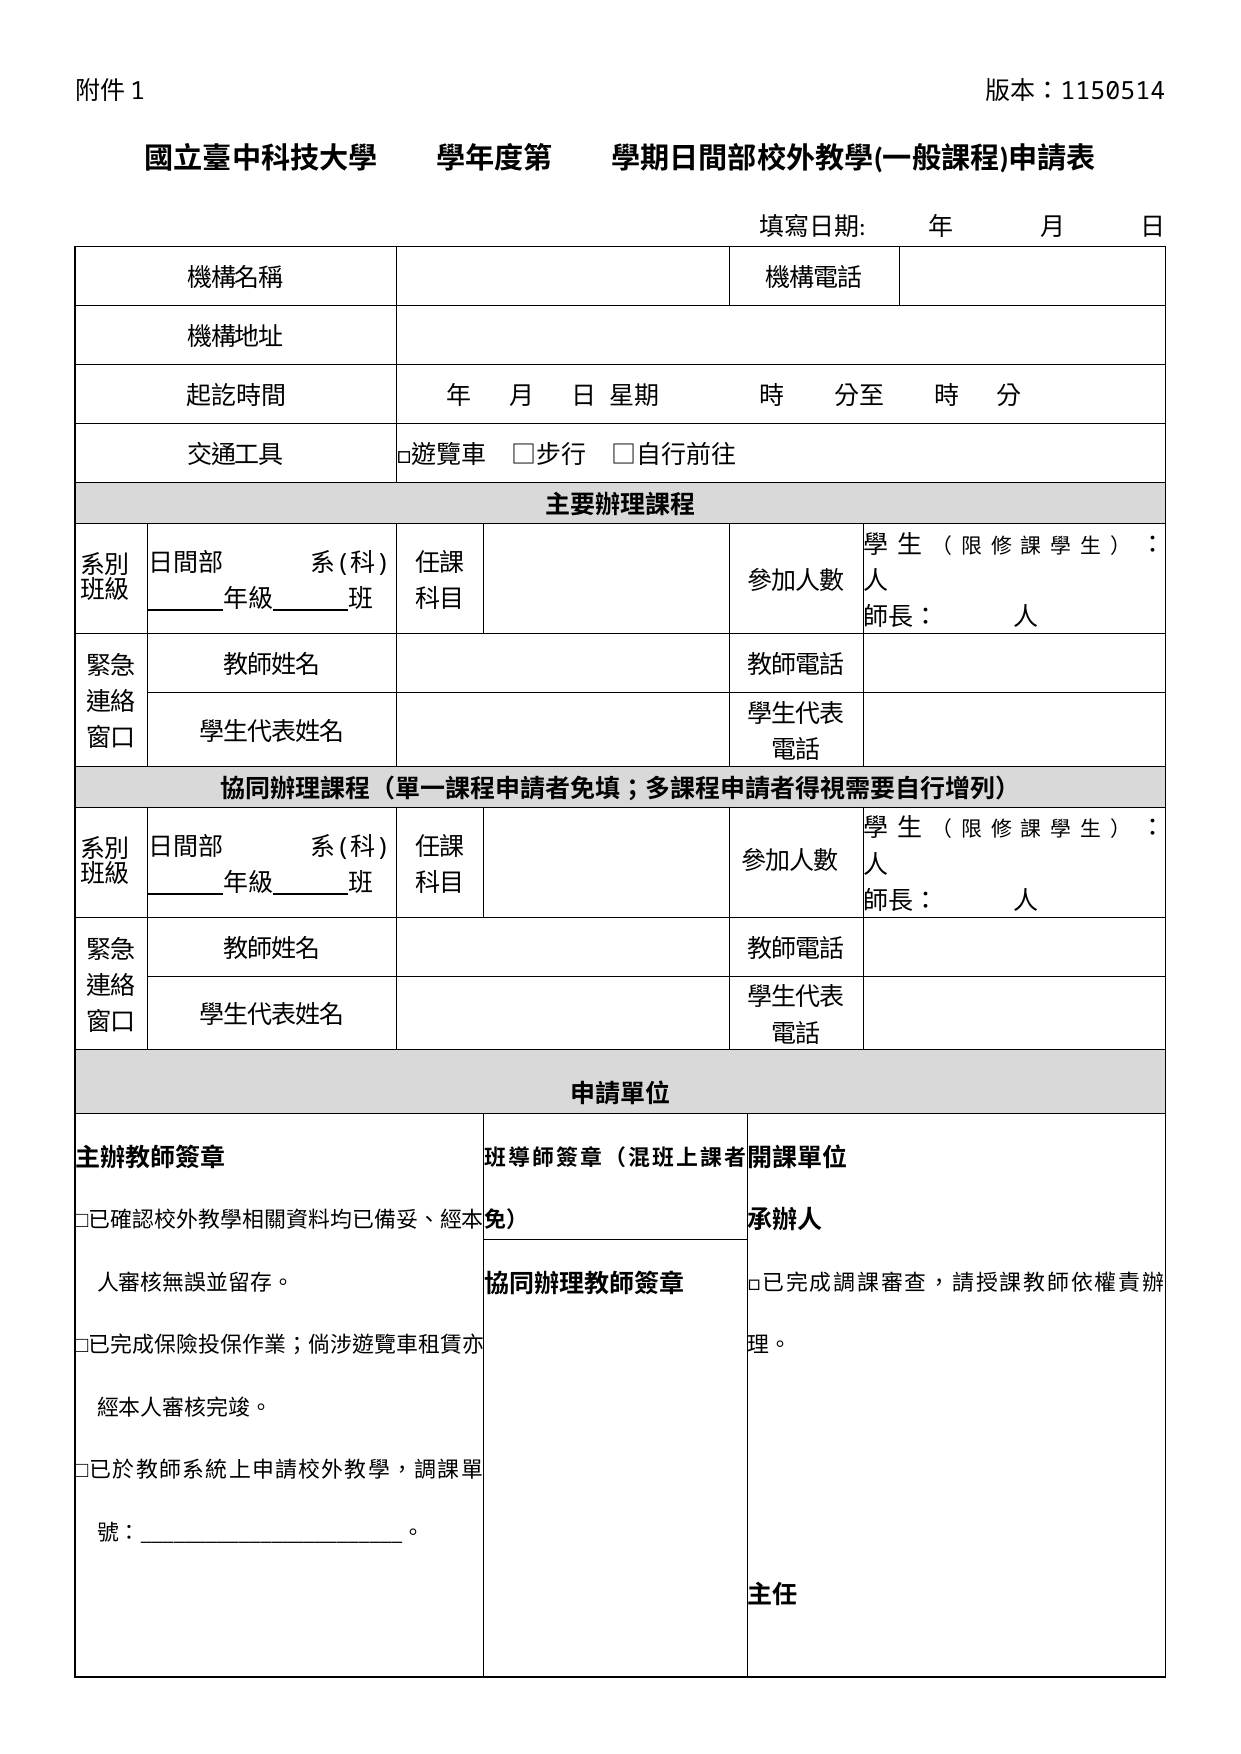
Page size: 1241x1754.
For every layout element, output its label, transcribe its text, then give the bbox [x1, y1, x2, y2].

table_cell 參加人數 [730, 524, 863, 633]
table_cell [397, 306, 1165, 364]
table_cell 學生代表 電話 [730, 977, 863, 1049]
table_cell 緊急 連絡 窗口 [76, 918, 147, 1049]
table_cell 日間部 系(科) 年級 班 [148, 524, 396, 633]
table_cell 協同辦理課程（單一課程申請者免填；多課程申請者得視需要自行增列） [76, 767, 1165, 807]
table_cell 學生（限修課學生）： 人 師長： 人 [864, 808, 1165, 917]
table_cell [864, 693, 1165, 766]
table_cell 機構地址 [76, 306, 396, 364]
text 填寫日期: 年 月 日 [75, 183, 1165, 246]
text 國立臺中科技大學 學年度第 學期日間部校外教學(一般課程)申請表 [75, 134, 1165, 177]
table_cell 教師姓名 [148, 918, 396, 976]
table_cell □遊覽車 □步行 □自行前往 [397, 424, 1165, 482]
table_cell [397, 693, 729, 766]
table_cell 教師姓名 [148, 634, 396, 692]
table_cell [864, 918, 1165, 976]
table_cell 起訖時間 [76, 365, 396, 423]
table_cell 任課 科目 [397, 524, 483, 633]
table_header 機構電話 [730, 247, 899, 304]
table_header [397, 247, 729, 304]
table_cell 交通工具 [76, 424, 396, 482]
table_cell 主辦教師簽章 □已確認校外教學相關資料均已備妥、經本人審核無誤並留存。 □已完成保險投保作業；倘涉遊覽車租賃亦經本人審核完竣。 □已於教師系統上申請校外教學，調課單號：________________________。 [76, 1114, 483, 1676]
table_cell 任課 科目 [397, 808, 483, 917]
table_cell [397, 918, 729, 976]
table_header 機構名稱 [76, 247, 396, 304]
table_header [900, 247, 1165, 304]
table_cell [397, 634, 729, 692]
table_cell 學生代表姓名 [148, 977, 396, 1049]
table_cell 教師電話 [730, 634, 863, 692]
table_cell 系別 班級 [76, 808, 147, 917]
table_cell [397, 977, 729, 1049]
table_cell 學生代表 電話 [730, 693, 863, 766]
table_cell 年 月 日 星期 時 分至 時 分 [397, 365, 1165, 423]
table_cell 申請單位 [76, 1050, 1165, 1113]
table_cell 系別 班級 [76, 524, 147, 633]
table_cell 日間部 系(科) 年級 班 [148, 808, 396, 917]
table_cell 學生（限修課學生）： 人 師長： 人 [864, 524, 1165, 633]
table_cell 學生代表姓名 [148, 693, 396, 766]
table_cell [484, 524, 729, 633]
table_cell 教師電話 [730, 918, 863, 976]
table_cell 主要辦理課程 [76, 483, 1165, 523]
table_cell [864, 977, 1165, 1049]
table_cell 參加人數 [730, 808, 863, 917]
table_cell 班導師簽章（混班上課者免） [484, 1114, 747, 1239]
table_cell 緊急 連絡 窗口 [76, 634, 147, 766]
table_cell 協同辦理教師簽章 [484, 1240, 747, 1676]
table_cell 開課單位 承辦人 □已完成調課審查，請授課教師依權責辦理。 主任 [748, 1114, 1165, 1676]
table_cell [864, 634, 1165, 692]
table_cell [484, 808, 729, 917]
